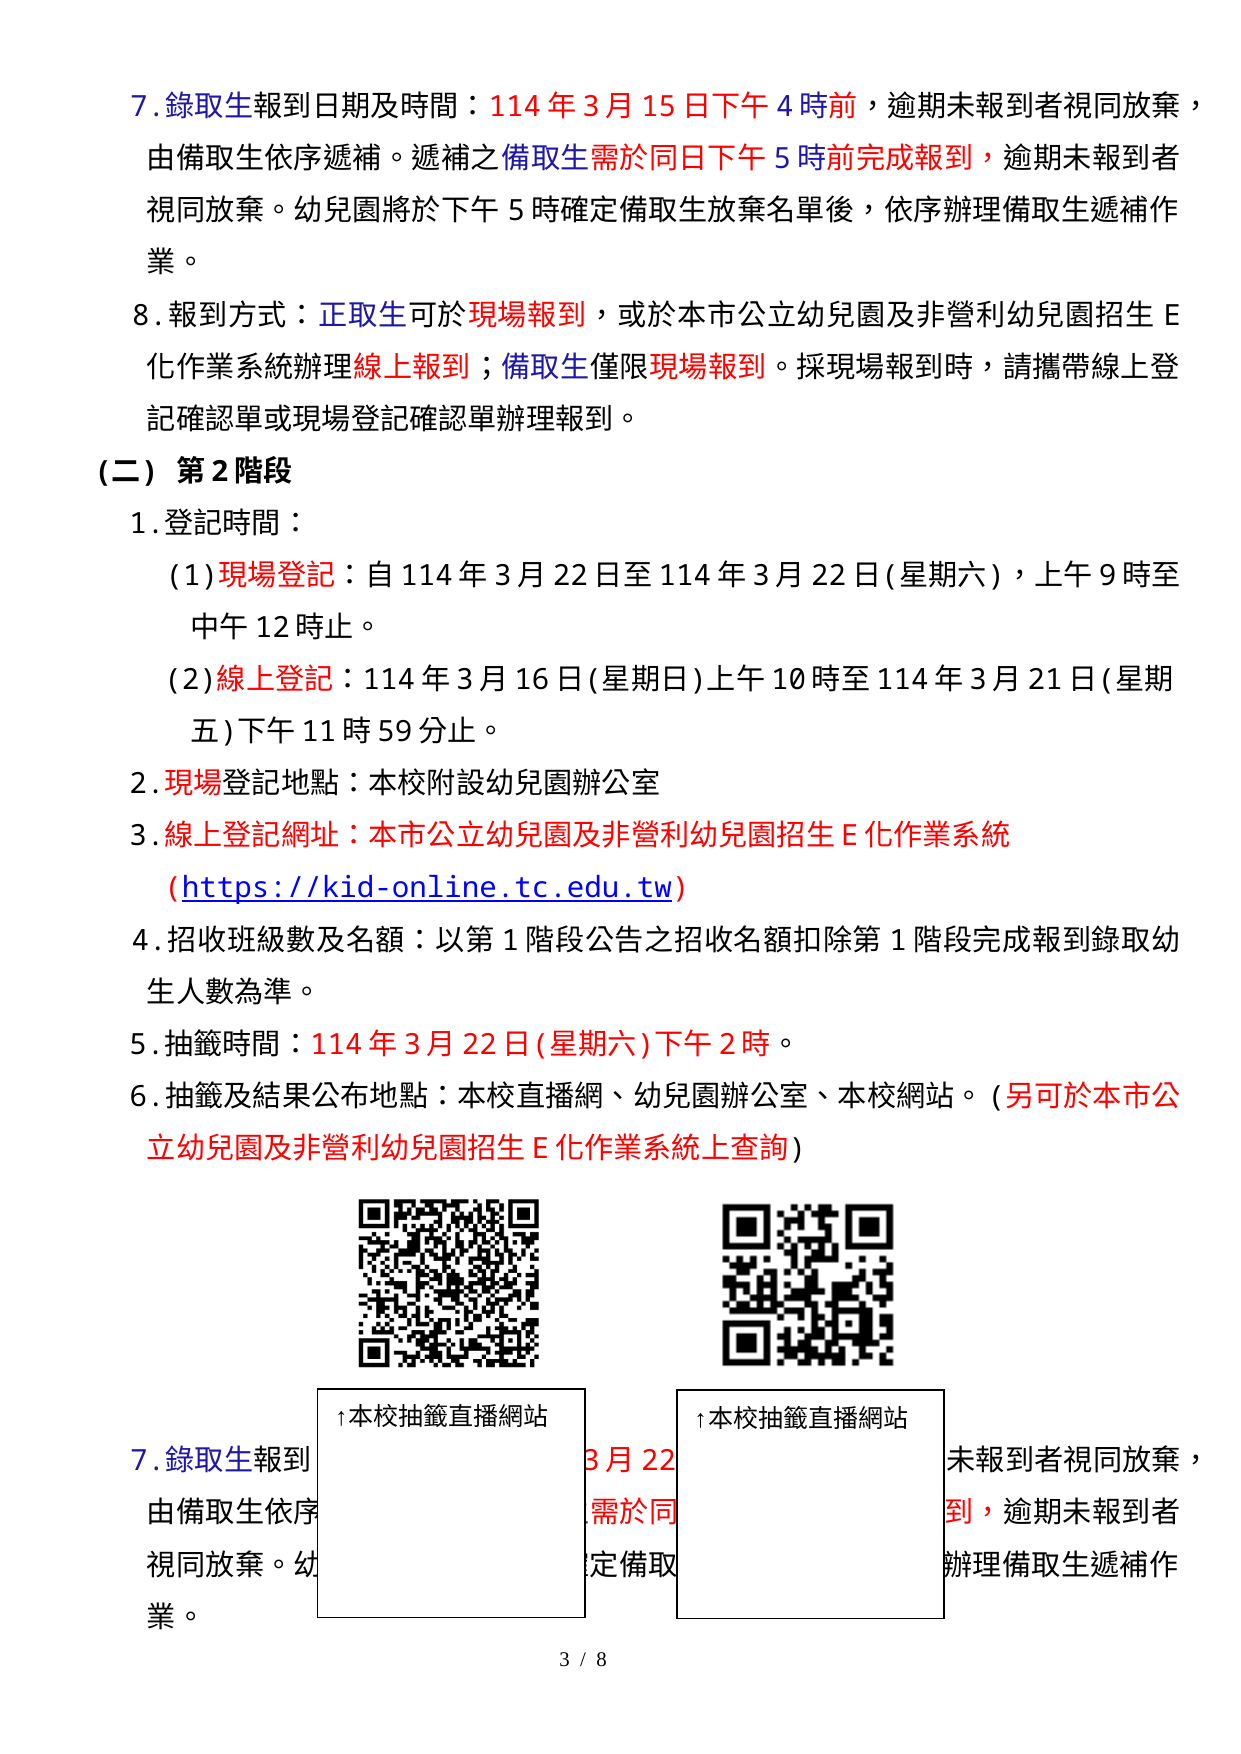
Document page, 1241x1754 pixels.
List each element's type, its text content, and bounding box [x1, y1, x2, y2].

text 2.現場登記地點：本校附設幼兒園辦公室 [59, 752, 1181, 804]
text (https://kid-online.tc.edu.tw) [59, 856, 1181, 908]
text (二) 第2階段 [59, 439, 1181, 492]
text 3.線上登記網址：本市公立幼兒園及非營利幼兒園招生E化作業系統 [59, 804, 1181, 856]
text 8.報到方式：正取生可於現場報到，或於本市公立幼兒園及非營利幼兒園招生E化作業系統辦理線上報到；備取生僅限現場報到。採現場報到時，請攜帶線上登記確認單或現場登記確認單辦理報到。 [59, 283, 1181, 439]
text (1)現場登記：自114年3月22日至114年3月22日(星期六)，上午9時至中午12時止。 [59, 544, 1181, 648]
text 4.招收班級數及名額：以第1階段公告之招收名額扣除第1階段完成報到錄取幼生人數為準。 [59, 908, 1181, 1012]
text ↑本校抽籤直播網站 [693, 1398, 928, 1434]
text ↑本校抽籤直播網站 [333, 1397, 569, 1433]
text (2)線上登記：114年3月16日(星期日)上午10時至114年3月21日(星期五)下午11時59分止。 [59, 648, 1181, 752]
text 6.抽籤及結果公布地點：本校直播網、幼兒園辦公室、本校網站。(另可於本市公立幼兒園及非營利幼兒園招生E化作業系統上查詢) [59, 1064, 1181, 1169]
text 5.抽籤時間：114年3月22日(星期六)下午2時。 [59, 1012, 1181, 1064]
text 7.錄取生報到日期及時間：114年3月15日下午4時前，逾期未報到者視同放棄，由備取生依序遞補。遞補之備取生需於同日下午5時前完成報到，逾期未報到者視同放棄。幼兒園將於下午5時確定備取生放棄名單後，依序辦理備取生遞補作業。 [59, 75, 1181, 283]
text 1.登記時間： [59, 492, 1181, 544]
text 7.錄取生報到日期及時間：114年3月22日下午4時前，逾期未報到者視同放棄，由備取生依序遞補。遞補之備取生需於同日下午5時前完成報到，逾期未報到者視同放棄。幼兒園將於下午5時確定備取生放棄名單後，依序辦理備取生遞補作業。 [59, 1429, 1181, 1637]
